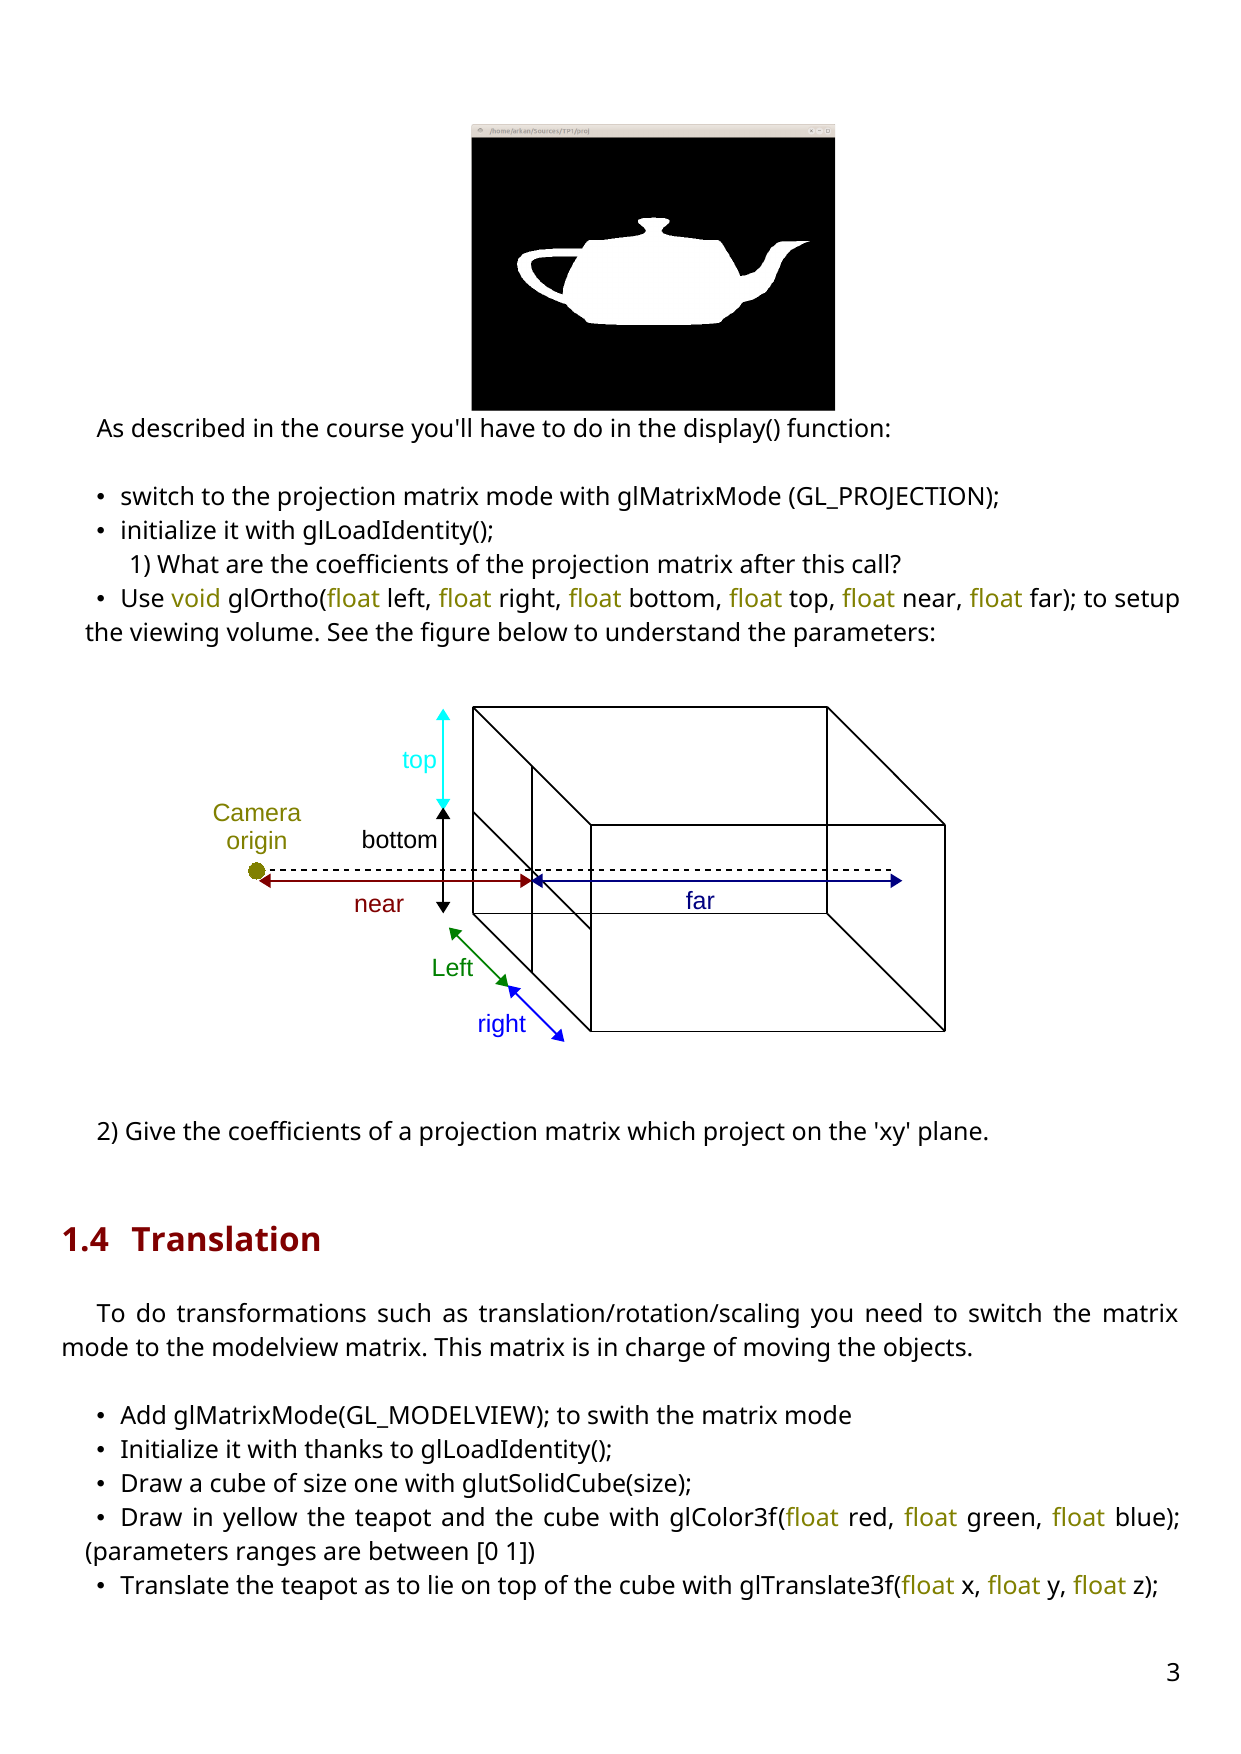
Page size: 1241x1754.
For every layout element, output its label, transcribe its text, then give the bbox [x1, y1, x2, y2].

list switch to the projection matrix mode with glMatrixMode (GL_PROJECTION); [61, 478, 1180, 512]
text 2) Give the coefficients of a projection matrix which project on the 'xy' plane. [61, 1114, 1180, 1148]
picture [471, 124, 836, 411]
subtitle Translation [61, 1216, 1180, 1261]
list Draw a cube of size one with glutSolidCube(size); [61, 1466, 1180, 1500]
text As described in the course you'll have to do in the display() function: [61, 124, 1180, 444]
list Use void glOrtho(float left, float right, float bottom, float top, float near, float far); to setup the viewing volume. See the figure below to understand the parameters: [61, 581, 1180, 649]
list initialize it with glLoadIdentity(); [61, 512, 1180, 546]
list Add glMatrixMode(GL_MODELVIEW); to swith the matrix mode [61, 1398, 1180, 1432]
list Draw in yellow the teapot and the cube with glColor3f(float red, float green, float blue); (parameters ranges are between [0 1]) [61, 1500, 1180, 1568]
list Translate the teapot as to lie on top of the cube with glTranslate3f(float x, float y, float z); [61, 1568, 1180, 1602]
list Initialize it with thanks to glLoadIdentity(); [61, 1432, 1180, 1466]
text To do transformations such as translation/rotation/scaling you need to switch the matrix mode to the modelview matrix. This matrix is in charge of moving the objects. [61, 1295, 1180, 1363]
text 1) What are the coefficients of the projection matrix after this call? [61, 546, 1180, 581]
